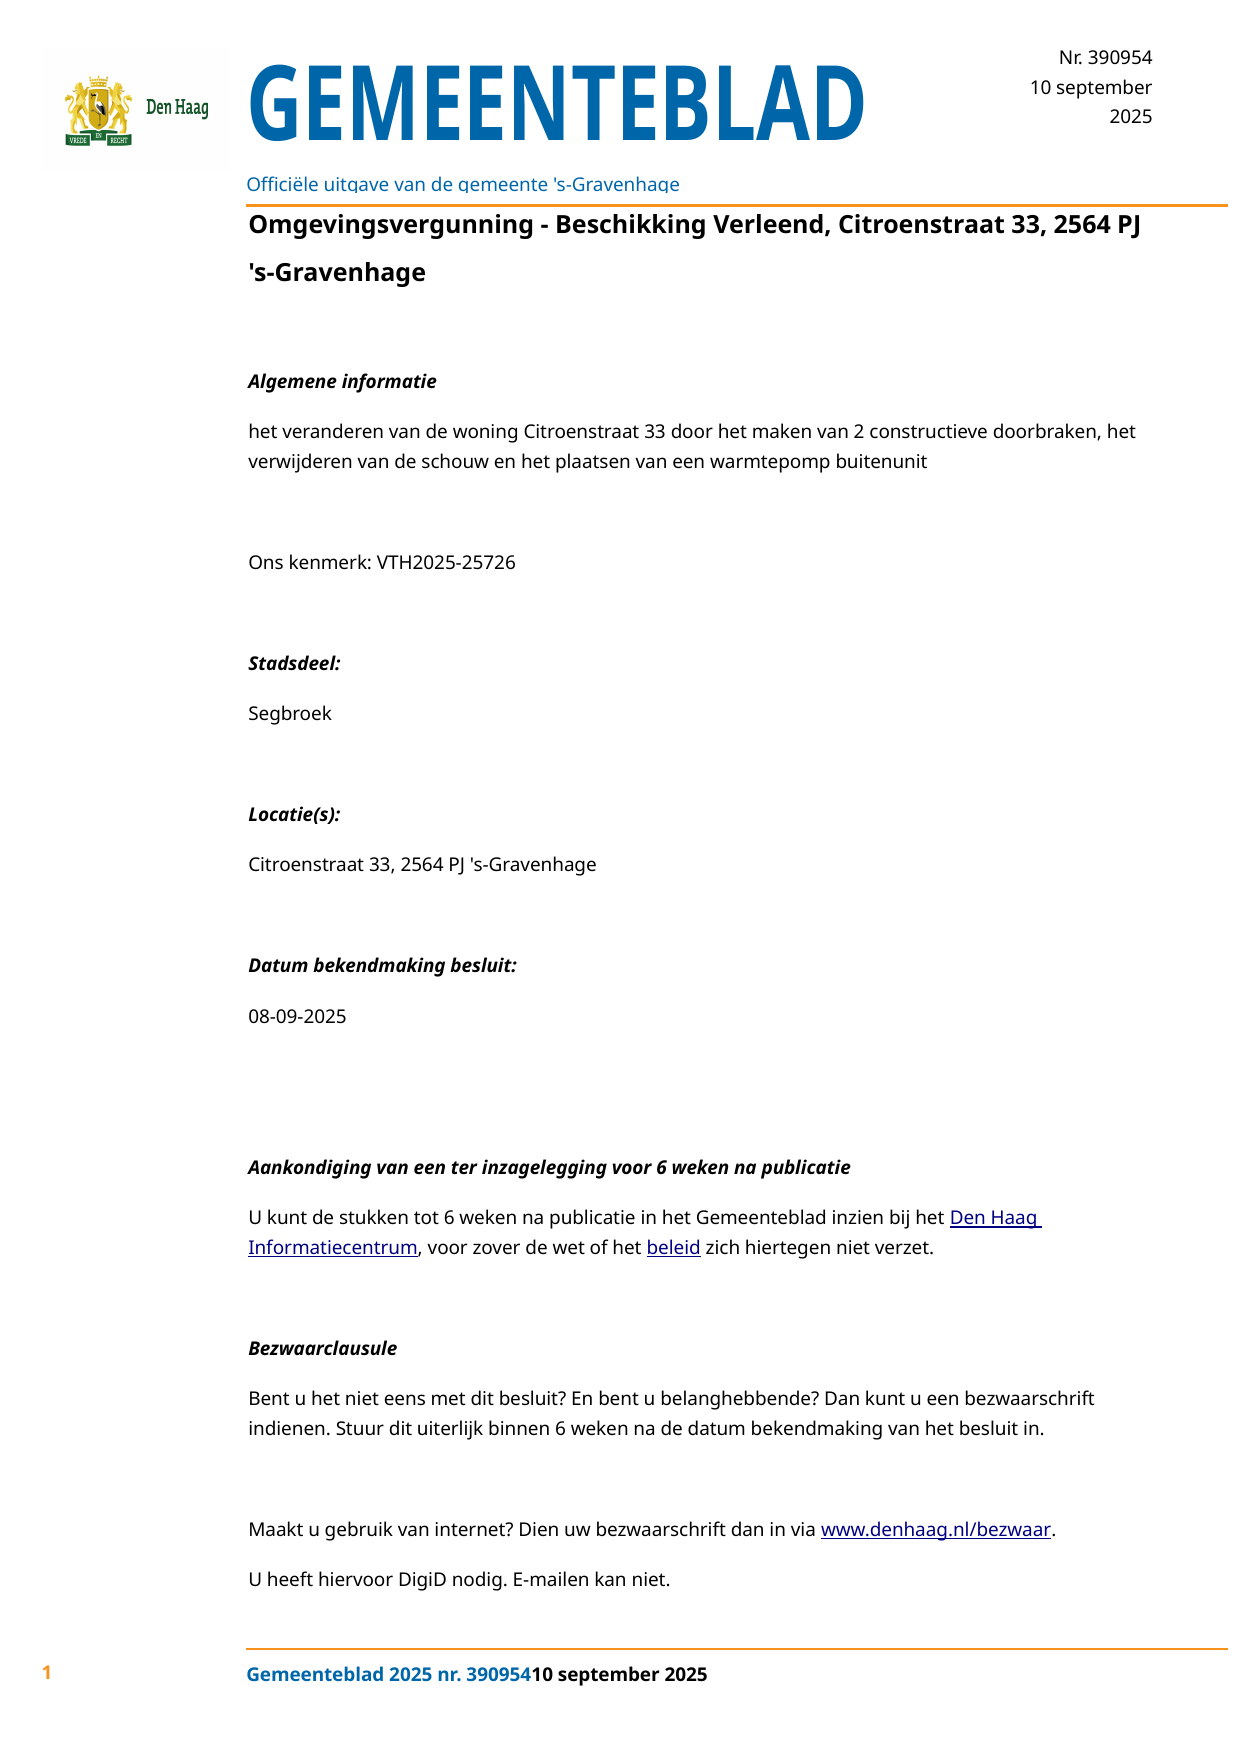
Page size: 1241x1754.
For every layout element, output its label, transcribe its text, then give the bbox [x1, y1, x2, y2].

text Maakt u gebruik van internet? Dien uw bezwaarschrift dan in via www.denhaag.nl/bezwaar. [248, 1516, 1152, 1542]
text Omgevingsvergunning - Beschikking Verleend, Citroenstraat 33, 2564 PJ 's-Gravenhage [248, 207, 1152, 288]
text Aankondiging van een ter inzagelegging voor 6 weken na publicatie [248, 1154, 1152, 1180]
text het veranderen van de woning Citroenstraat 33 door het maken van 2 constructieve doorbraken, het verwijderen van de schouw en het plaatsen van een warmtepomp buitenunit [248, 419, 1152, 474]
text Locatie(s): [248, 801, 1152, 827]
text Stadsdeel: [248, 650, 1152, 676]
text Bent u het niet eens met dit besluit? En bent u belanghebbende? Dan kunt u een bezwaarschrift indienen. Stuur dit uiterlijk binnen 6 weken na de datum bekendmaking van het besluit in. [248, 1385, 1152, 1441]
picture [41, 47, 231, 172]
text Bezwaarclausule [248, 1335, 1152, 1361]
text Ons kenmerk: VTH2025-25726 [248, 549, 1152, 575]
text Datum bekendmaking besluit: [248, 952, 1152, 978]
text Algemene informatie [248, 368, 1152, 394]
text U heeft hiervoor DigiD nodig. E-mailen kan niet. [248, 1566, 1152, 1592]
text U kunt de stukken tot 6 weken na publicatie in het Gemeenteblad inzien bij het Den Haag Informatiecentrum, voor zover de wet of het beleid zich hiertegen niet verzet. [248, 1204, 1152, 1260]
text Citroenstraat 33, 2564 PJ 's-Gravenhage [248, 852, 1152, 877]
text Segbroek [248, 700, 1152, 726]
text 08-09-2025 [248, 1003, 1152, 1029]
